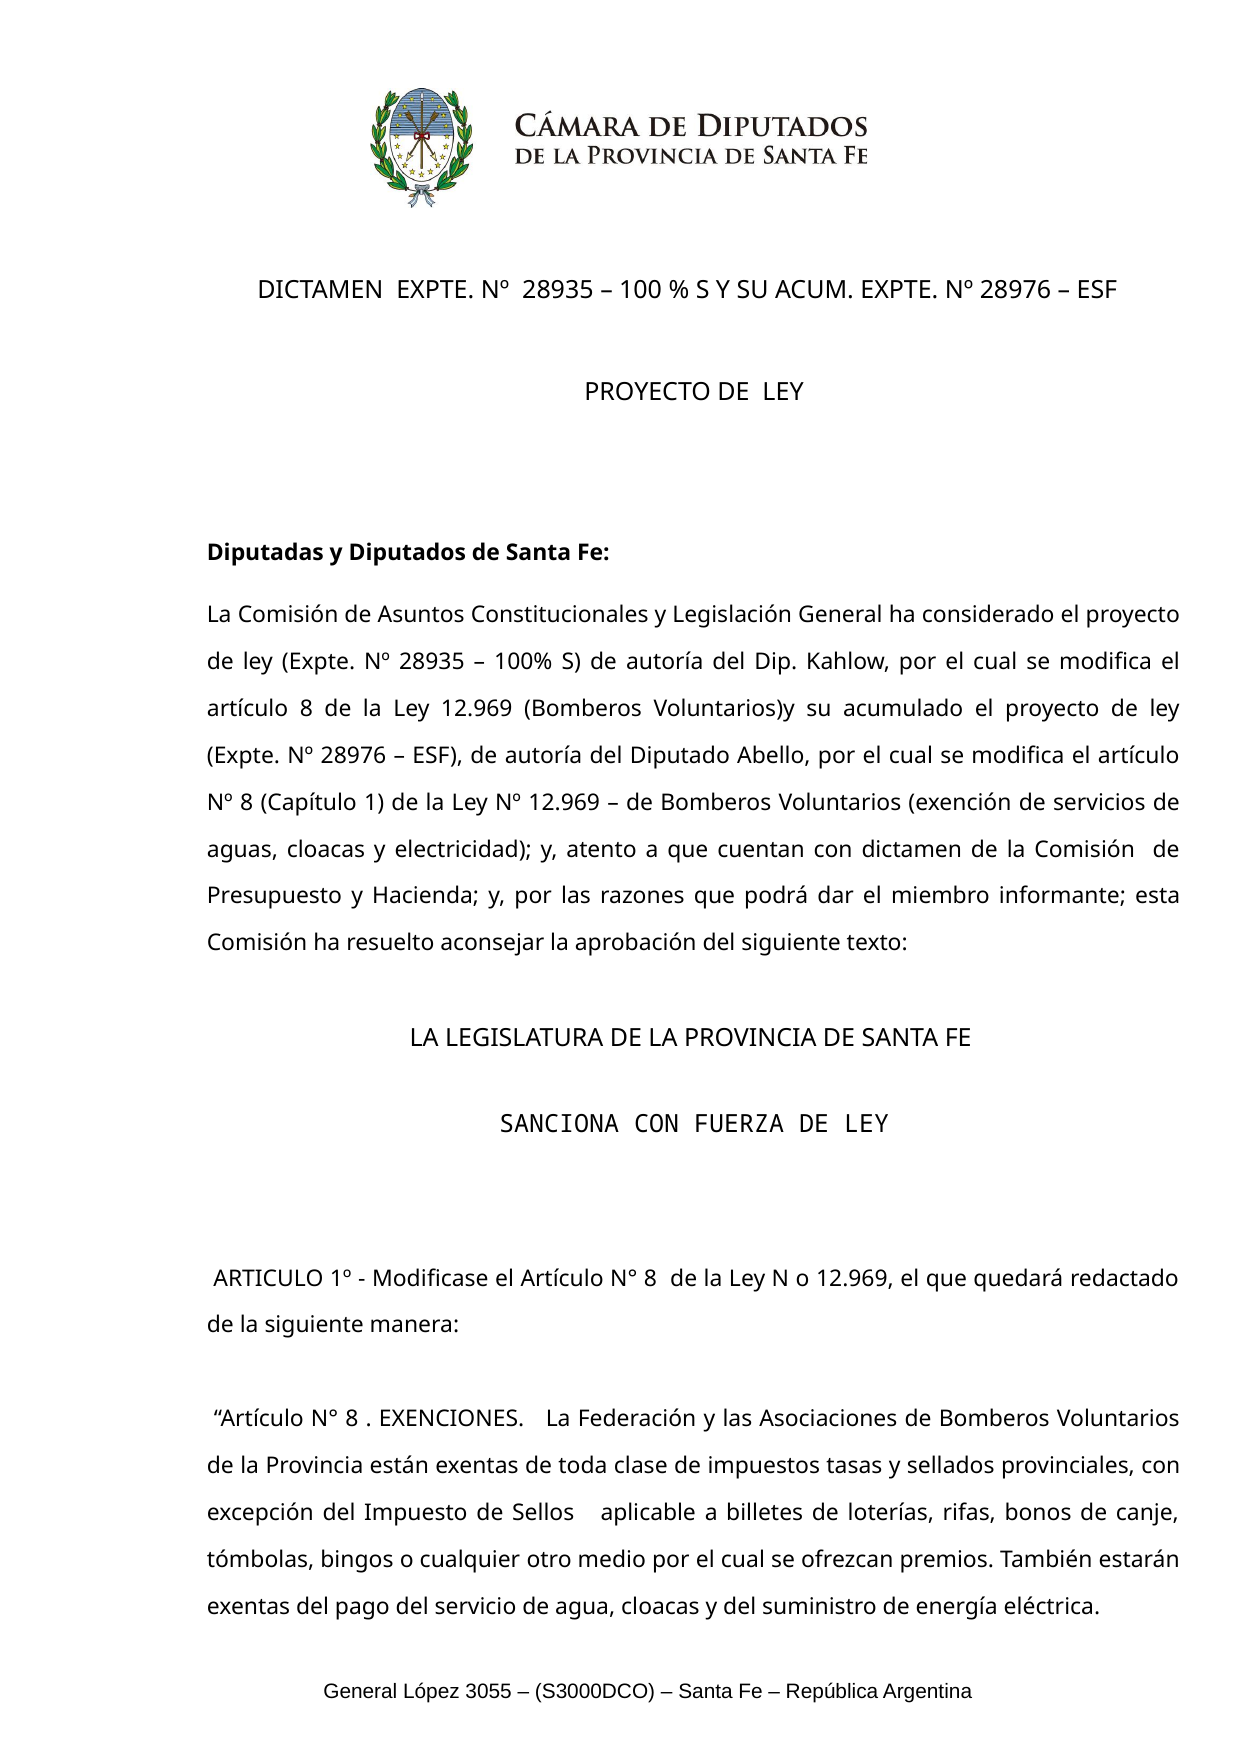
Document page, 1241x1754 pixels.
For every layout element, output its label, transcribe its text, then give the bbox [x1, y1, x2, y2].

text SANCIONA CON FUERZA DE LEY [207, 1105, 1181, 1139]
text DICTAMEN EXPTE. Nº 28935 – 100 % S Y SU ACUM. EXPTE. Nº 28976 – ESF [207, 272, 1181, 306]
text PROYECTO DE LEY [207, 374, 1181, 408]
text “Artículo N° 8 . EXENCIONES. La Federación y las Asociaciones de Bomberos Voluntarios de la Provincia están exentas de toda clase de impuestos tasas y sellados provinciales, con excepción del Impuesto de Sellos aplicable a billetes de loterías, rifas, bonos de canje, tómbolas, bingos o cualquier otro medio por el cual se ofrezcan premios. También estarán exentas del pago del servicio de agua, cloacas y del suministro de energía eléctrica. [207, 1402, 1181, 1621]
text La Comisión de Asuntos Constitucionales y Legislación General ha considerado el proyecto de ley (Expte. Nº 28935 – 100% S) de autoría del Dip. Kahlow, por el cual se modifica el artículo 8 de la Ley 12.969 (Bomberos Voluntarios)y su acumulado el proyecto de ley (Expte. Nº 28976 – ESF), de autoría del Diputado Abello, por el cual se modifica el artículo Nº 8 (Capítulo 1) de la Ley Nº 12.969 – de Bomberos Voluntarios (exención de servicios de aguas, cloacas y electricidad); y, atento a que cuentan con dictamen de la Comisión de Presupuesto y Hacienda; y, por las razones que podrá dar el miembro informante; esta Comisión ha resuelto aconsejar la aprobación del siguiente texto: [207, 598, 1181, 958]
text ARTICULO 1º - Modiﬁcase el Artículo N° 8 de la Ley N o 12.969, el que quedará redactado de la siguiente manera: [207, 1261, 1181, 1339]
text Diputadas y Diputados de Santa Fe: [207, 536, 1181, 567]
text LA LEGISLATURA DE LA PROVINCIA DE SANTA FE [207, 1020, 1181, 1054]
picture [370, 88, 868, 212]
